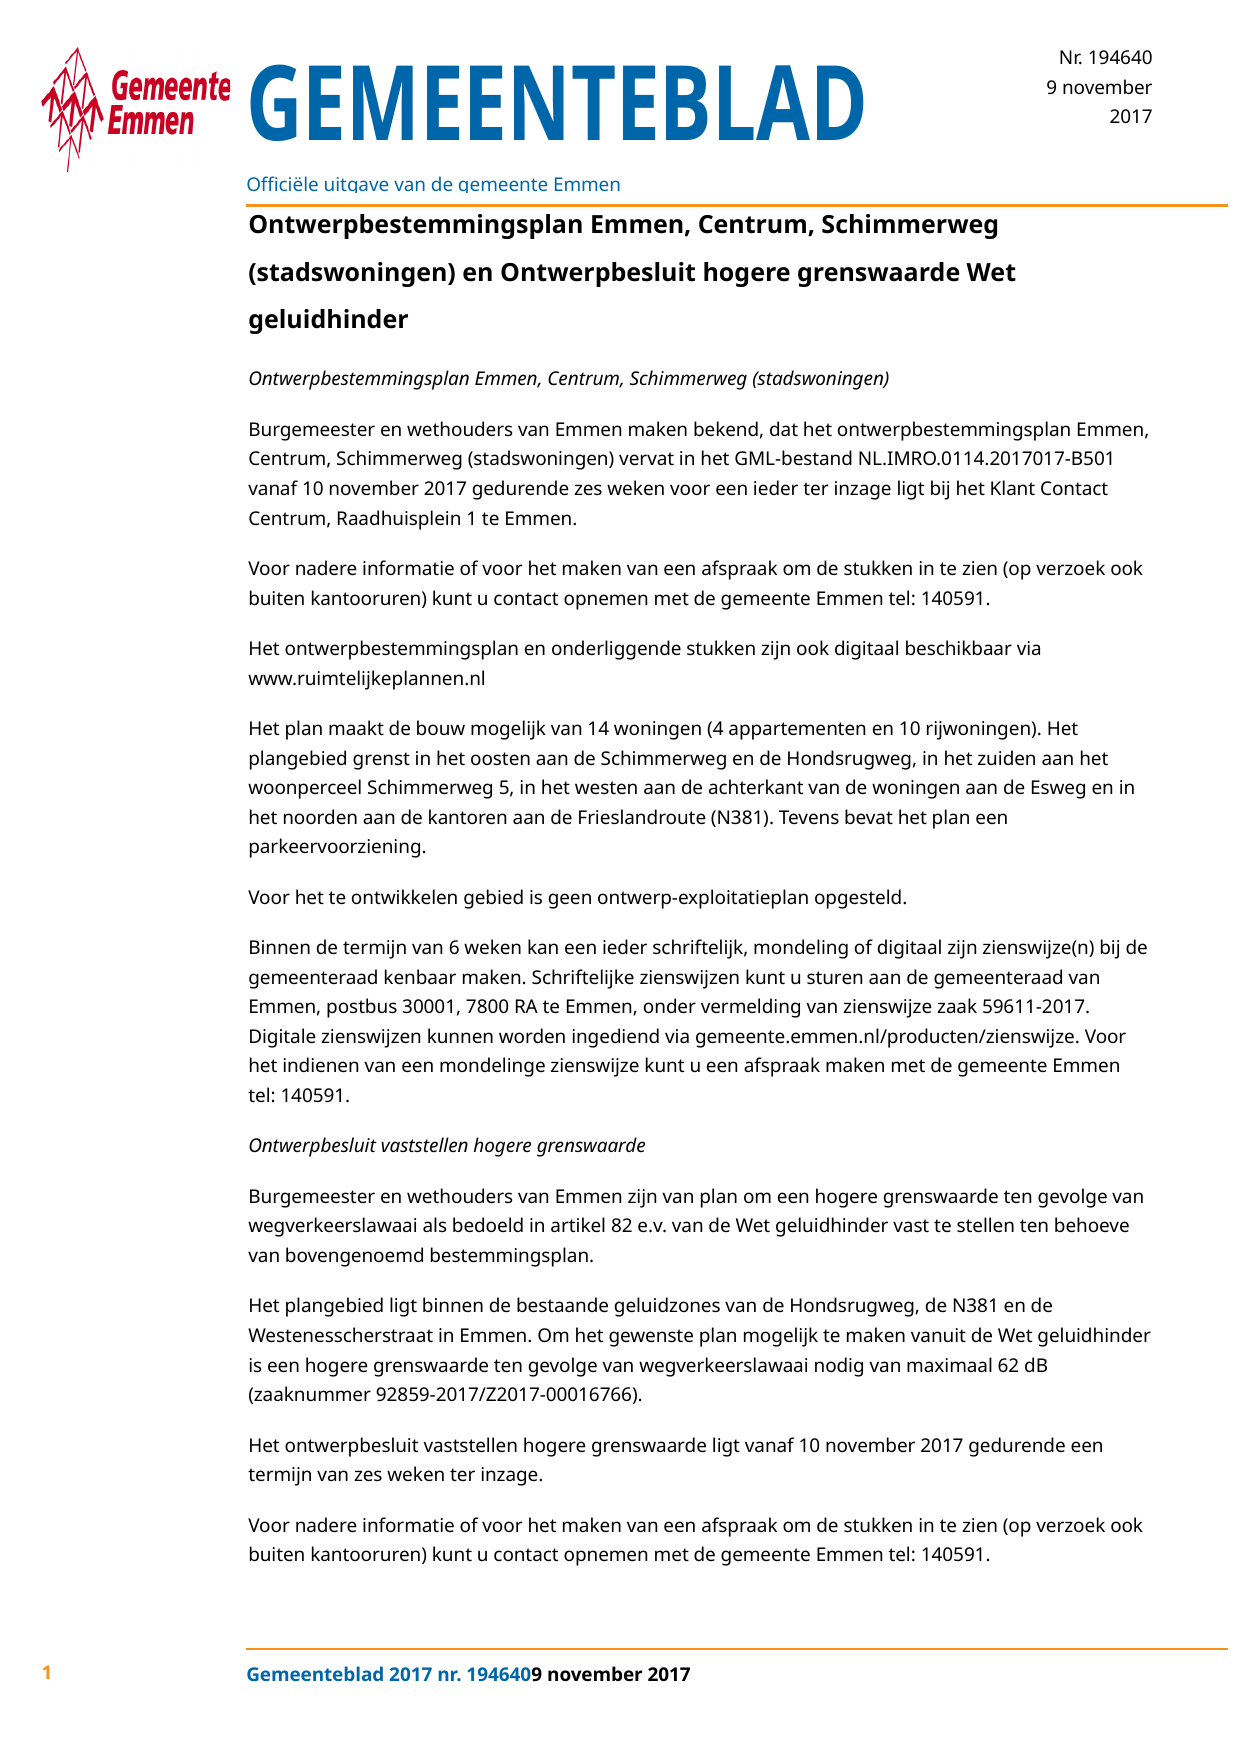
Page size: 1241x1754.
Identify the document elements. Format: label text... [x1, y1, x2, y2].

text Het ontwerpbestemmingsplan en onderliggende stukken zijn ook digitaal beschikbaar via www.ruimtelijkeplannen.nl [248, 635, 1152, 690]
text Het plan maakt de bouw mogelijk van 14 woningen (4 appartementen en 10 rijwoningen). Het plangebied grenst in het oosten aan de Schimmerweg en de Hondsrugweg, in het zuiden aan het woonperceel Schimmerweg 5, in het westen aan de achterkant van de woningen aan de Esweg en in het noorden aan de kantoren aan de Frieslandroute (N381). Tevens bevat het plan een parkeervoorziening. [248, 715, 1152, 859]
picture [41, 47, 231, 172]
text Burgemeester en wethouders van Emmen zijn van plan om een hogere grenswaarde ten gevolge van wegverkeerslawaai als bedoeld in artikel 82 e.v. van de Wet geluidhinder vast te stellen ten behoeve van bovengenoemd bestemmingsplan. [248, 1183, 1152, 1268]
text Ontwerpbestemmingsplan Emmen, Centrum, Schimmerweg (stadswoningen) [248, 366, 1152, 391]
text Voor nadere informatie of voor het maken van een afspraak om de stukken in te zien (op verzoek ook buiten kantooruren) kunt u contact opnemen met de gemeente Emmen tel: 140591. [248, 1512, 1152, 1567]
text Voor het te ontwikkelen gebied is geen ontwerp-exploitatieplan opgesteld. [248, 884, 1152, 909]
text Ontwerpbestemmingsplan Emmen, Centrum, Schimmerweg (stadswoningen) en Ontwerpbesluit hogere grenswaarde Wet geluidhinder [248, 207, 1152, 336]
text Het ontwerpbesluit vaststellen hogere grenswaarde ligt vanaf 10 november 2017 gedurende een termijn van zes weken ter inzage. [248, 1432, 1152, 1487]
text Binnen de termijn van 6 weken kan een ieder schriftelijk, mondeling of digitaal zijn zienswijze(n) bij de gemeenteraad kenbaar maken. Schriftelijke zienswijzen kunt u sturen aan de gemeenteraad van Emmen, postbus 30001, 7800 RA te Emmen, onder vermelding van zienswijze zaak 59611-2017. Digitale zienswijzen kunnen worden ingediend via gemeente.emmen.nl/producten/zienswijze. Voor het indienen van een mondelinge zienswijze kunt u een afspraak maken met de gemeente Emmen tel: 140591. [248, 934, 1152, 1108]
text Voor nadere informatie of voor het maken van een afspraak om de stukken in te zien (op verzoek ook buiten kantooruren) kunt u contact opnemen met de gemeente Emmen tel: 140591. [248, 555, 1152, 610]
text Het plangebied ligt binnen de bestaande geluidzones van de Hondsrugweg, de N381 en de Westenesscherstraat in Emmen. Om het gewenste plan mogelijk te maken vanuit de Wet geluidhinder is een hogere grenswaarde ten gevolge van wegverkeerslawaai nodig van maximaal 62 dB (zaaknummer 92859-2017/Z2017-00016766). [248, 1293, 1152, 1407]
text Burgemeester en wethouders van Emmen maken bekend, dat het ontwerpbestemmingsplan Emmen, Centrum, Schimmerweg (stadswoningen) vervat in het GML-bestand NL.IMRO.0114.2017017-B501 vanaf 10 november 2017 gedurende zes weken voor een ieder ter inzage ligt bij het Klant Contact Centrum, Raadhuisplein 1 te Emmen. [248, 416, 1152, 530]
text Ontwerpbesluit vaststellen hogere grenswaarde [248, 1133, 1152, 1158]
